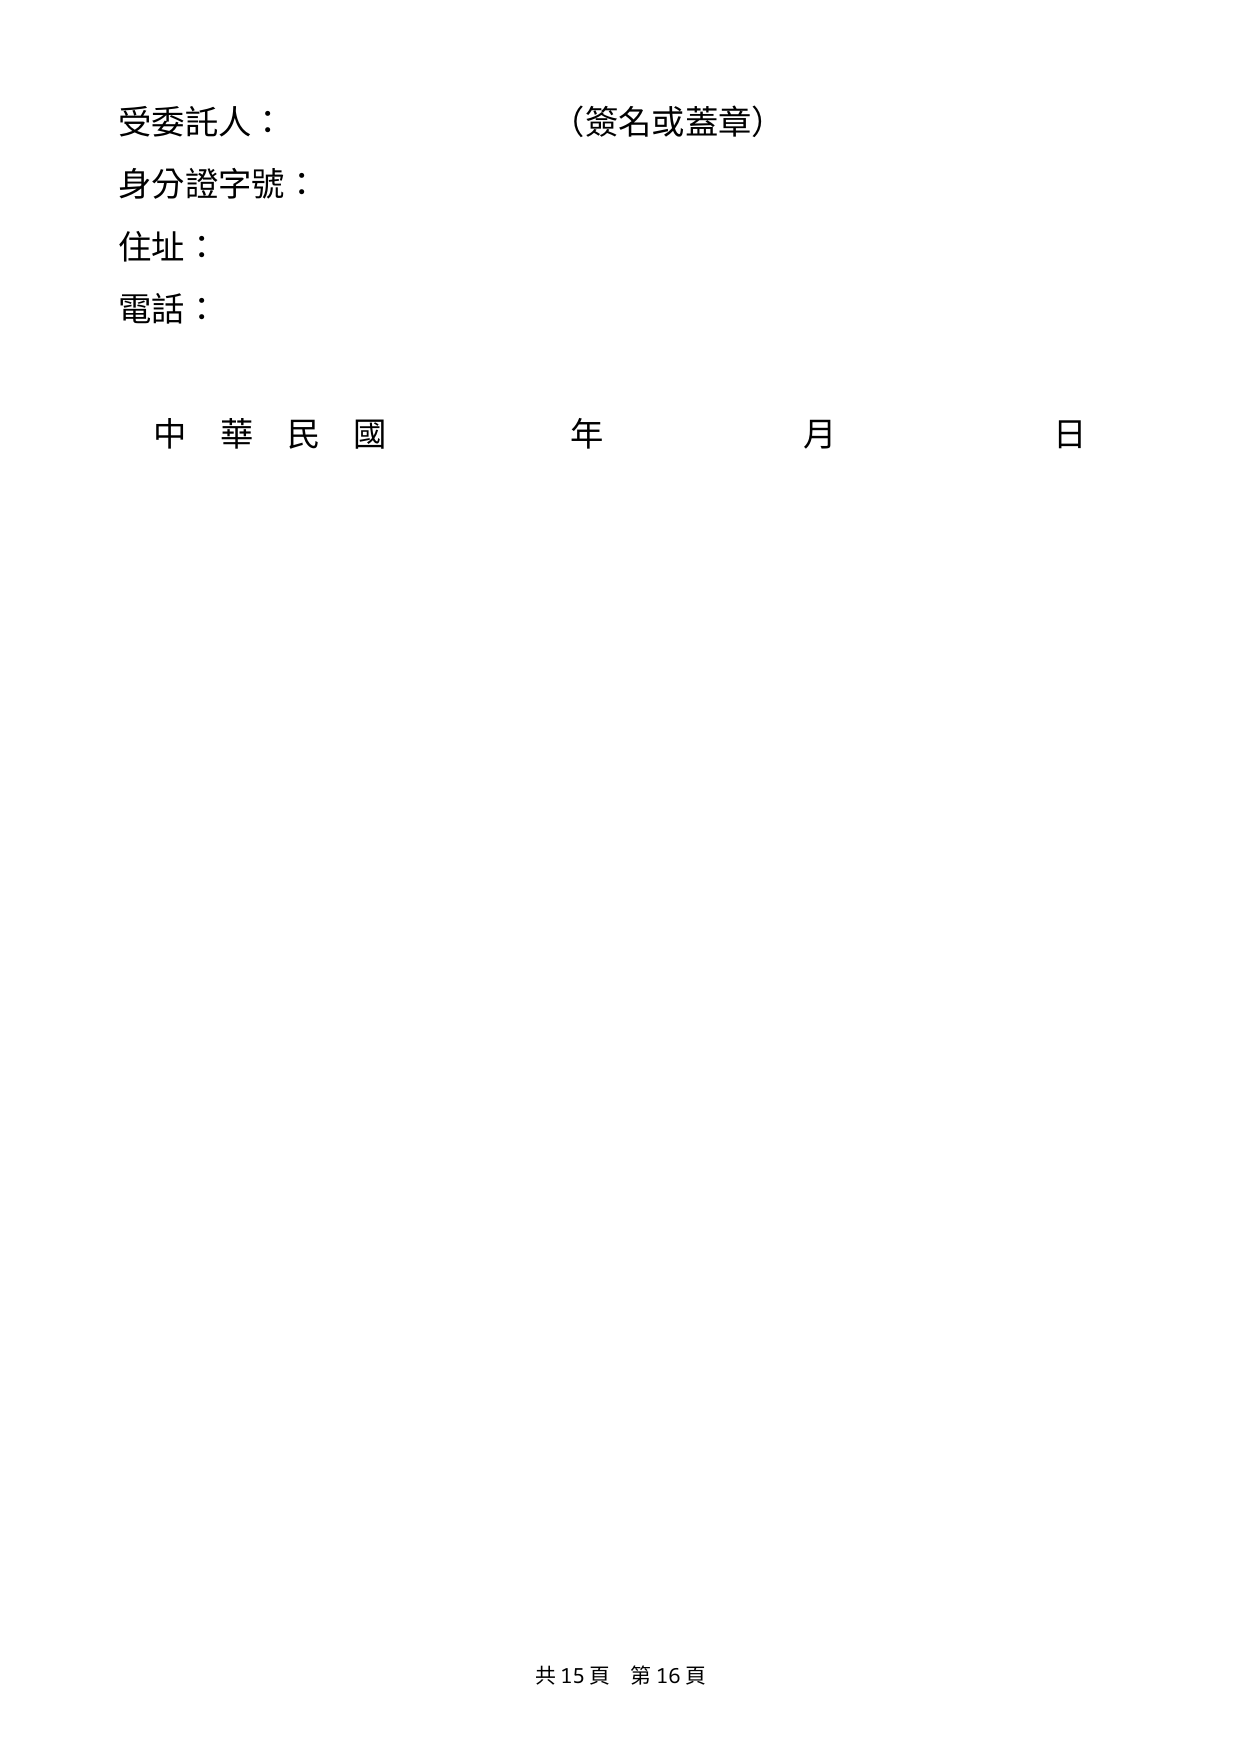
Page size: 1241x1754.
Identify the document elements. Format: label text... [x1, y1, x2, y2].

text 身分證字號： [118, 141, 1122, 203]
text 電話： [118, 266, 1122, 328]
text 受委託人： （簽名或蓋章） [118, 78, 1122, 141]
text 中 華 民 國 年 月 日 [118, 391, 1122, 453]
text 住址： [118, 203, 1122, 266]
